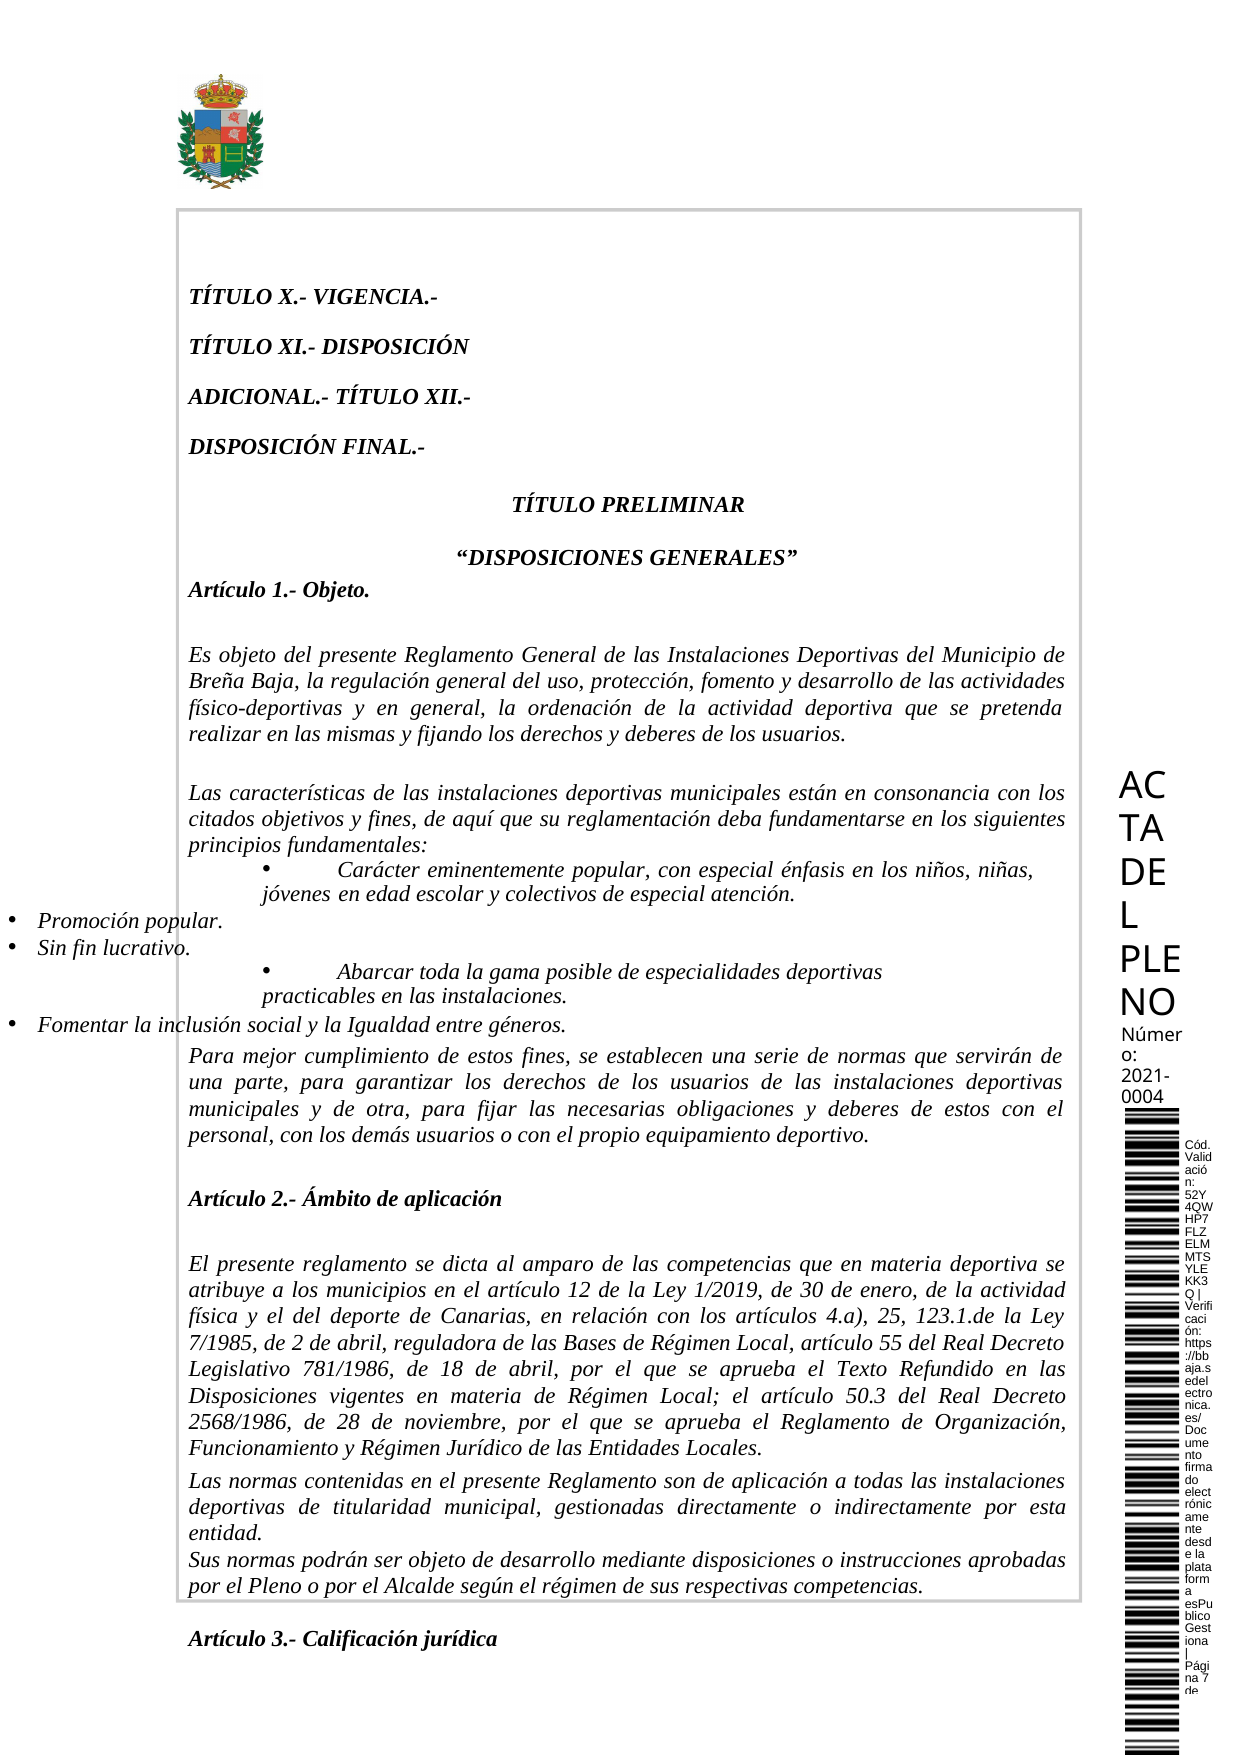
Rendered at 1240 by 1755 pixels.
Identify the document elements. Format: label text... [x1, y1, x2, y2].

list Promoción popular. [8, 906, 175, 934]
text “DISPOSICIONES GENERALES” [190, 544, 1066, 571]
text Sus normas podrán ser objeto de desarrollo mediante disposiciones o instrucciones aprobadas por el Pleno o por el Alcalde según el régimen de sus respectivas competencias. [188, 1546, 1067, 1598]
subtitle [1083, 283, 1189, 309]
subtitle TÍTULO X.- VIGENCIA.- [188, 283, 1078, 309]
text El presente reglamento se dicta al amparo de las competencias que en materia deportiva se atribuye a los municipios en el artículo 12 de la Ley 1/2019, de 30 de enero, de la actividad física y el del deporte de Canarias, en relación con los artículos 4.a), 25, 123.1.de la Ley 7/1985, de 2 de abril, reguladora de las Bases de Régimen Local, artículo 55 del Real Decreto Legislativo 781/1986, de 18 de abril, por el que se aprueba el Texto Refundido en las Disposiciones vigentes en materia de Régimen Local; el artículo 50.3 del Real Decreto 2568/1986, de 28 de noviembre, por el que se aprueba el Reglamento de Organización, Funcionamiento y Régimen Jurídico de las Entidades Locales. [188, 1250, 1067, 1461]
subtitle [1083, 491, 1189, 518]
list Fomentar la inclusión social y la Igualdad entre géneros. [179, 1008, 1078, 1038]
list Sin fin lucrativo. [179, 934, 1078, 961]
list Carácter eminentemente popular, con especial énfasis en los niños, niñas, jóvenes en edad escolar y colectivos de especial atención. [262, 858, 1066, 906]
list Sin fin lucrativo. [1083, 934, 1117, 961]
subtitle [1083, 576, 1189, 603]
subtitle TÍTULO PRELIMINAR [511, 491, 1078, 518]
text Las características de las instalaciones deportivas municipales están en consonancia con los citados objetivos y fines, de aquí que su reglamentación deba fundamentarse en los siguientes principios fundamentales: [188, 779, 1067, 858]
list Sin fin lucrativo. [8, 934, 175, 961]
text Cód. Validación: 52Y4QWHP7FLZELMMTSYLEKK3Q | Verificación: https://bbaja.sedelectronica.es/ Documento firmado electrónicamente desde la plataforma esPublico Gestiona | Página 7 de 114 [1184, 1140, 1213, 1694]
subtitle [1083, 1185, 1125, 1212]
text Es objeto del presente Reglamento General de las Instalaciones Deportivas del Municipio de Breña Baja, la regulación general del uso, protección, fomento y desarrollo de las actividades físico-deportivas y en general, la ordenación de la actividad deportiva que se pretenda realizar en las mismas y fijando los derechos y deberes de los usuarios. [188, 641, 1066, 746]
list Fomentar la inclusión social y la Igualdad entre géneros. [8, 1008, 175, 1038]
text TÍTULO XI.- DISPOSICIÓN ADICIONAL.- TÍTULO XII.- DISPOSICIÓN FINAL.- [188, 333, 615, 459]
text Número: 2021-0004 Fecha: 25/05/2021 [1121, 1024, 1185, 1108]
list Promoción popular. [179, 906, 1078, 934]
subtitle Artículo 3.- Calificación jurídica [188, 1625, 1125, 1651]
subtitle Artículo 2.- Ámbito de aplicación [188, 1185, 1078, 1212]
text Las normas contenidas en el presente Reglamento son de aplicación a todas las instalaciones deportivas de titularidad municipal, gestionadas directamente o indirectamente por esta entidad. [188, 1467, 1067, 1546]
text [1117, 762, 1185, 1108]
list Promoción popular. [1083, 906, 1117, 934]
text ACTA DEL PLENO [1119, 764, 1185, 1024]
text Para mejor cumplimiento de estos fines, se establecen una serie de normas que servirán de una parte, para garantizar los derechos de los usuarios de las instalaciones deportivas municipales y de otra, para fijar las necesarias obligaciones y deberes de estos con el personal, con los demás usuarios o con el propio equipamiento deportivo. [188, 1042, 1066, 1147]
subtitle Artículo 1.- Objeto. [188, 576, 1078, 603]
list Abarcar toda la gama posible de especialidades deportivas practicables en las instalaciones. [262, 961, 985, 1008]
